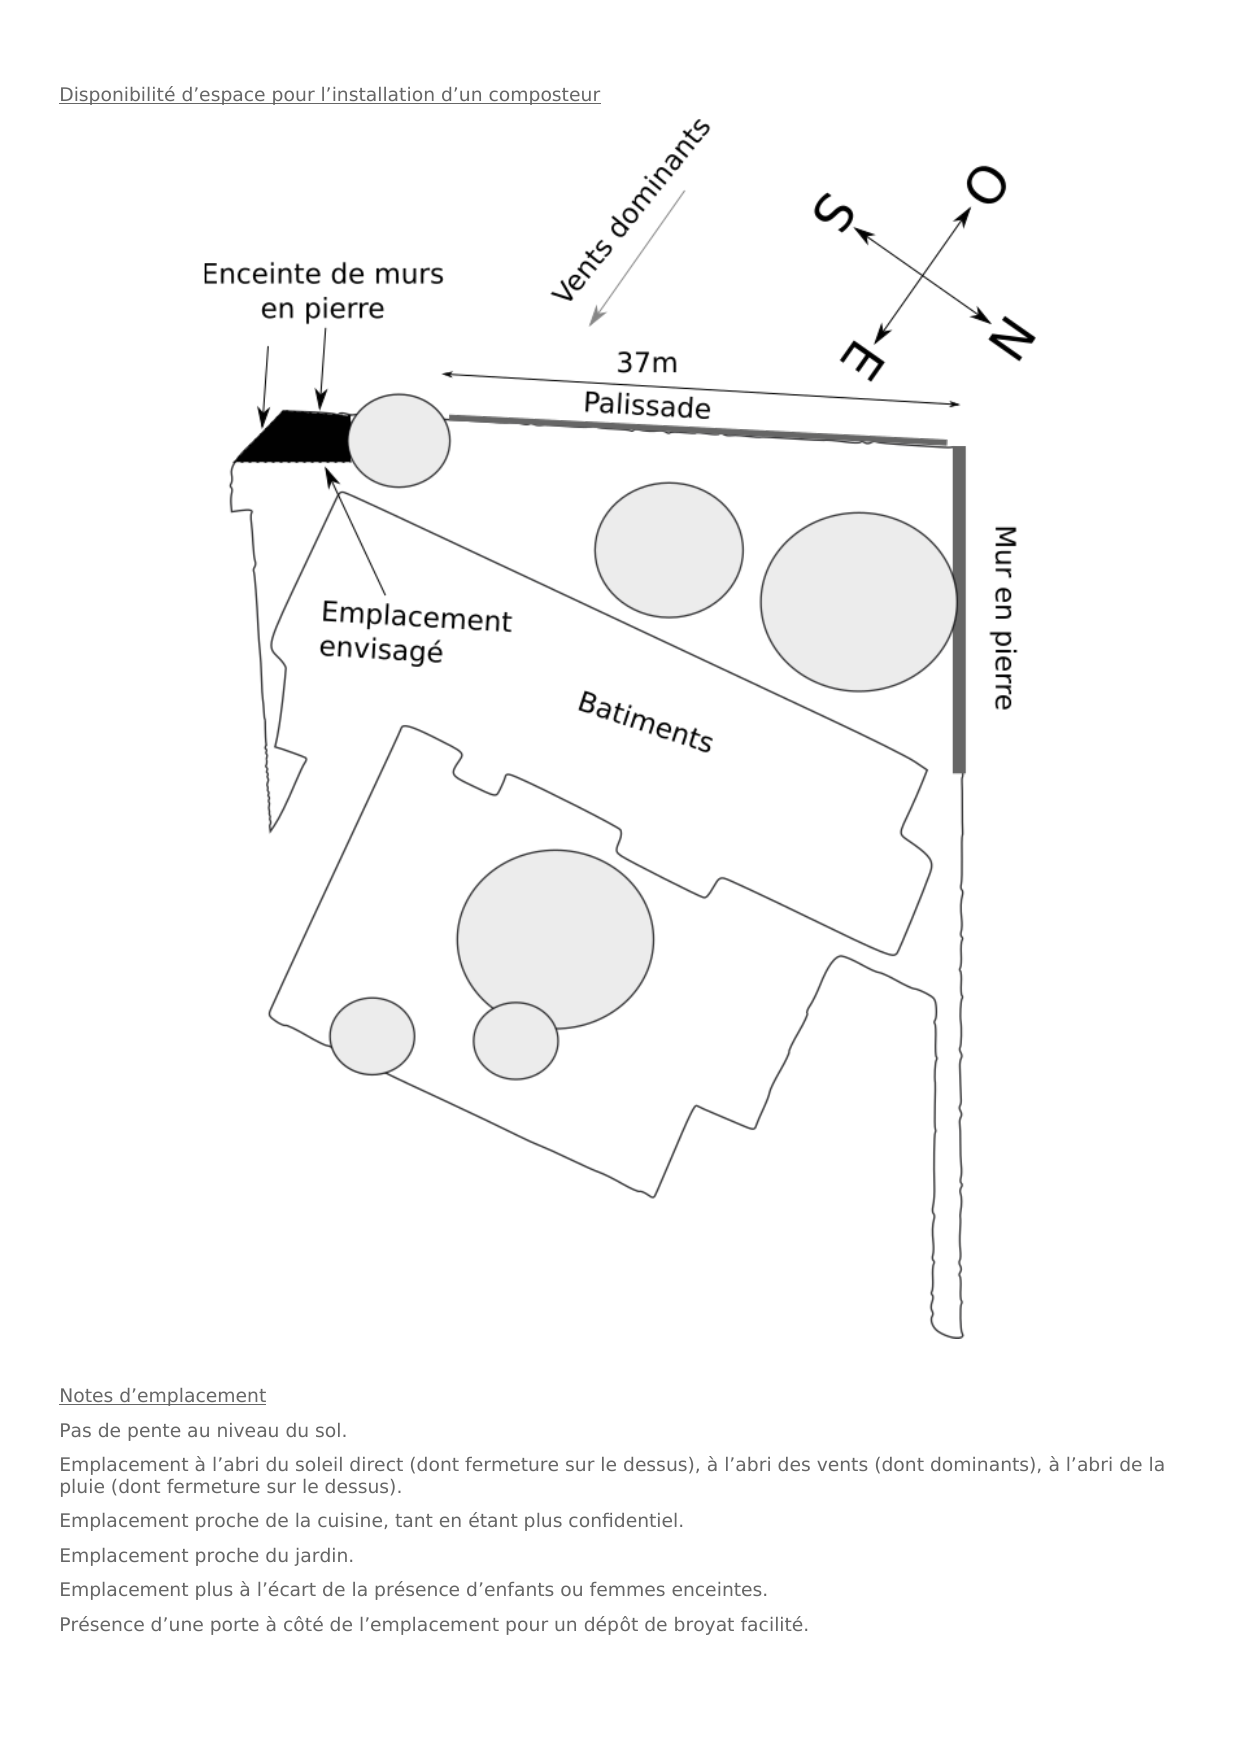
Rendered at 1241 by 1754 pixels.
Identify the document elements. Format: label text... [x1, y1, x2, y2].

text Emplacement à l’abri du soleil direct (dont fermeture sur le dessus), à l’abri des vents (dont dominants), à l’abri de la pluie (dont fermeture sur le dessus). [59, 1454, 1181, 1498]
text Emplacement proche du jardin. [59, 1545, 1181, 1567]
text Pas de pente au niveau du sol. [59, 1420, 1181, 1442]
picture [204, 118, 1036, 1339]
text Présence d’une porte à côté de l’emplacement pour un dépôt de broyat facilité. [59, 1614, 1181, 1636]
subtitle Notes d’emplacement [59, 1386, 1181, 1407]
subtitle Disponibilité d’espace pour l’installation d’un composteur [59, 84, 1181, 106]
text Emplacement plus à l’écart de la présence d’enfants ou femmes enceintes. [59, 1579, 1181, 1601]
text Emplacement proche de la cuisine, tant en étant plus confidentiel. [59, 1511, 1181, 1532]
